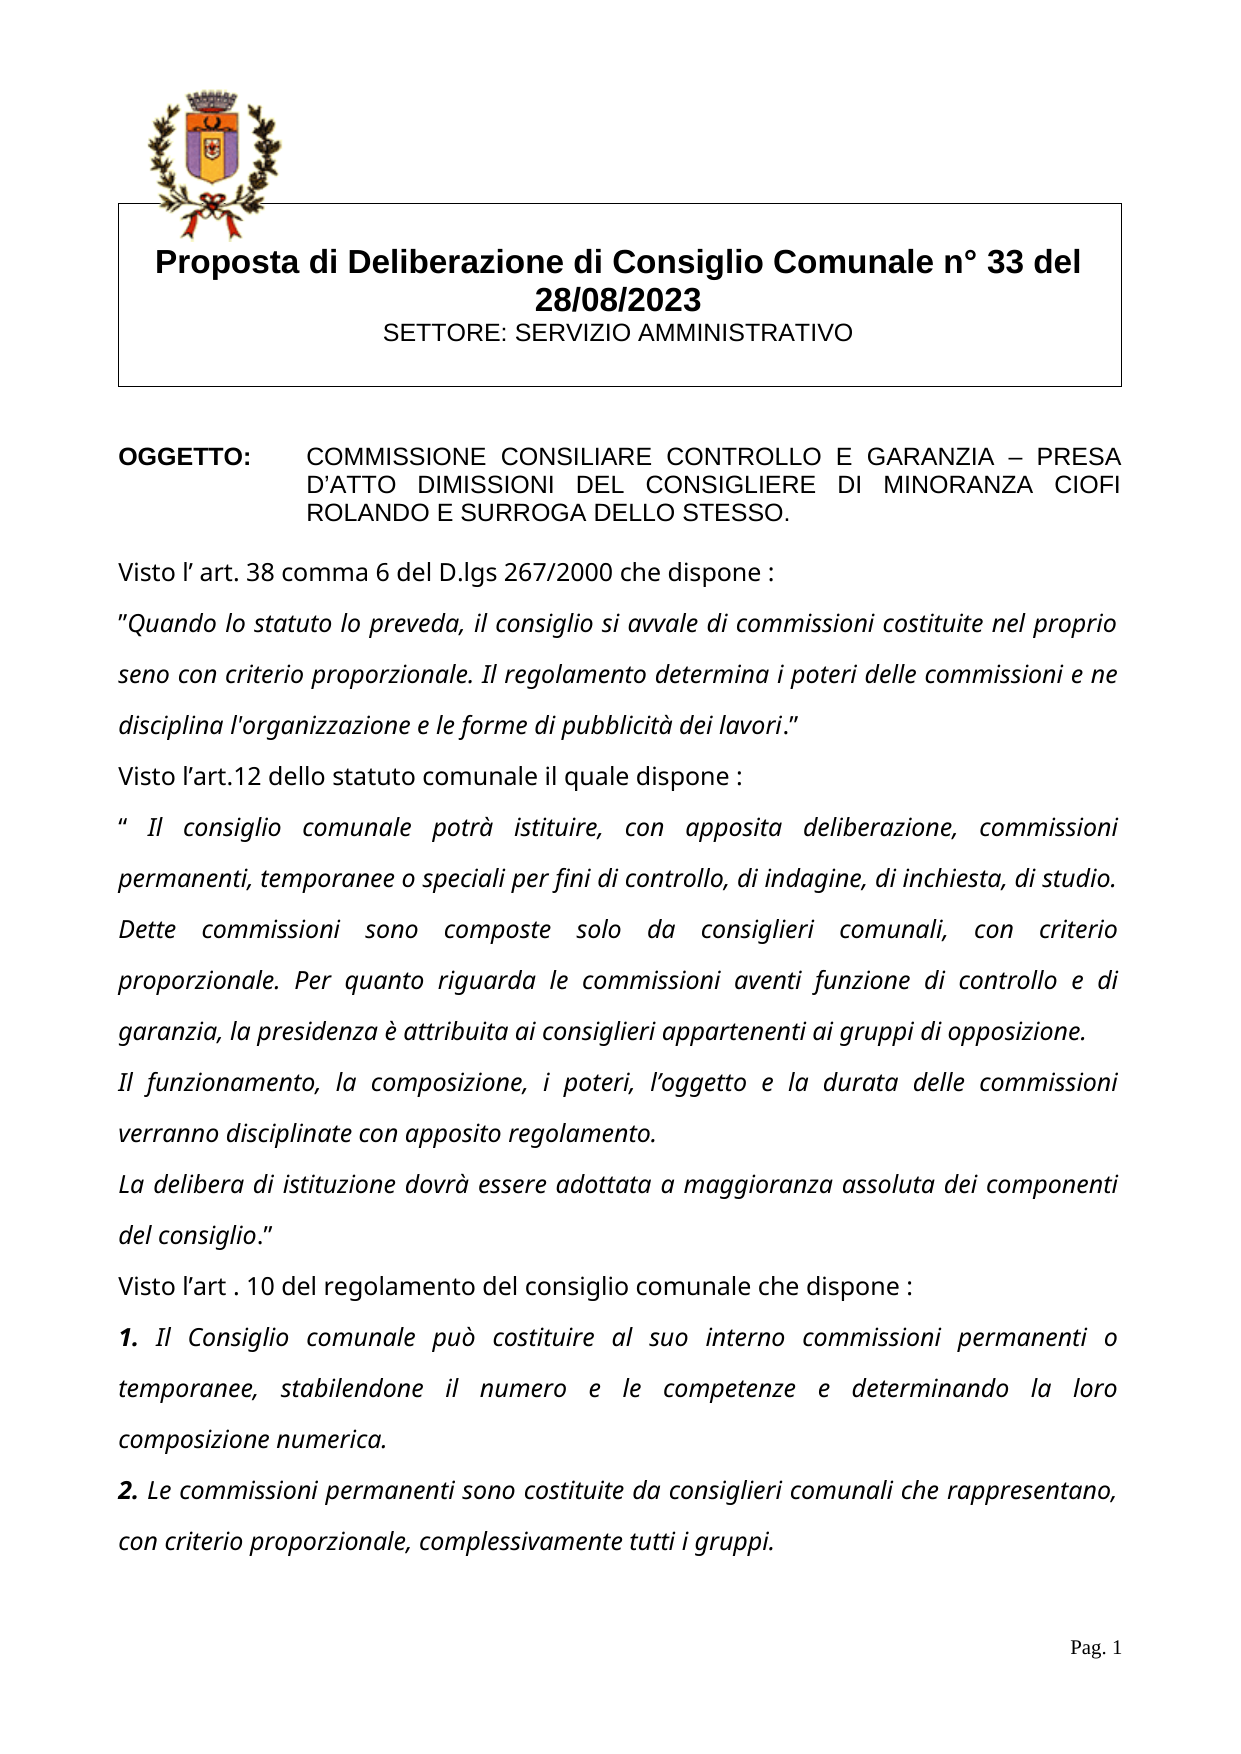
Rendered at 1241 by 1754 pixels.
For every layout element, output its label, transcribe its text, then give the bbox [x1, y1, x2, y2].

text Visto l’ art. 38 comma 6 del D.lgs 267/2000 che dispone : [118, 554, 1122, 588]
text 2. Le commissioni permanenti sono costituite da consiglieri comunali che rappresentano, con criterio proporzionale, complessivamente tutti i gruppi. [118, 1473, 1122, 1558]
text Visto l’art.12 dello statuto comunale il quale dispone : [118, 758, 1122, 792]
text ”Quando lo statuto lo preveda, il consiglio si avvale di commissioni costituite nel proprio seno con criterio proporzionale. Il regolamento determina i poteri delle commissioni e ne disciplina l'organizzazione e le forme di pubblicità dei lavori.” [118, 605, 1122, 741]
text 1. Il Consiglio comunale può costituire al suo interno commissioni permanenti o temporanee, stabilendone il numero e le competenze e determinando la loro composizione numerica. [118, 1320, 1122, 1456]
table_header OGGETTO: [107, 443, 295, 526]
picture [147, 88, 284, 242]
text Il funzionamento, la composizione, i poteri, l’oggetto e la durata delle commissioni verranno disciplinate con apposito regolamento. [118, 1064, 1122, 1150]
text SETTORE: SERVIZIO AMMINISTRATIVO [119, 315, 1121, 346]
text “ Il consiglio comunale potrà istituire, con apposita deliberazione, commissioni permanenti, temporanee o speciali per fini di controllo, di indagine, di inchiesta, di studio. Dette commissioni sono composte solo da consiglieri comunali, con criterio proporzionale. Per quanto riguarda le commissioni aventi funzione di controllo e di garanzia, la presidenza è attribuita ai consiglieri appartenenti ai gruppi di opposizione. [118, 809, 1122, 1048]
text Proposta di Deliberazione di Consiglio Comunale n° 33 del 28/08/2023 [119, 241, 1121, 315]
text Visto l’art . 10 del regolamento del consiglio comunale che dispone : [118, 1269, 1122, 1303]
text La delibera di istituzione dovrà essere adottata a maggioranza assoluta dei componenti del consiglio.” [118, 1167, 1122, 1252]
table_header COMMISSIONE CONSILIARE CONTROLLO E GARANZIA – PRESA D’ATTO DIMISSIONI DEL CONSIGLIERE DI MINORANZA CIOFI ROLANDO E SURROGA DELLO STESSO. [295, 443, 1133, 526]
